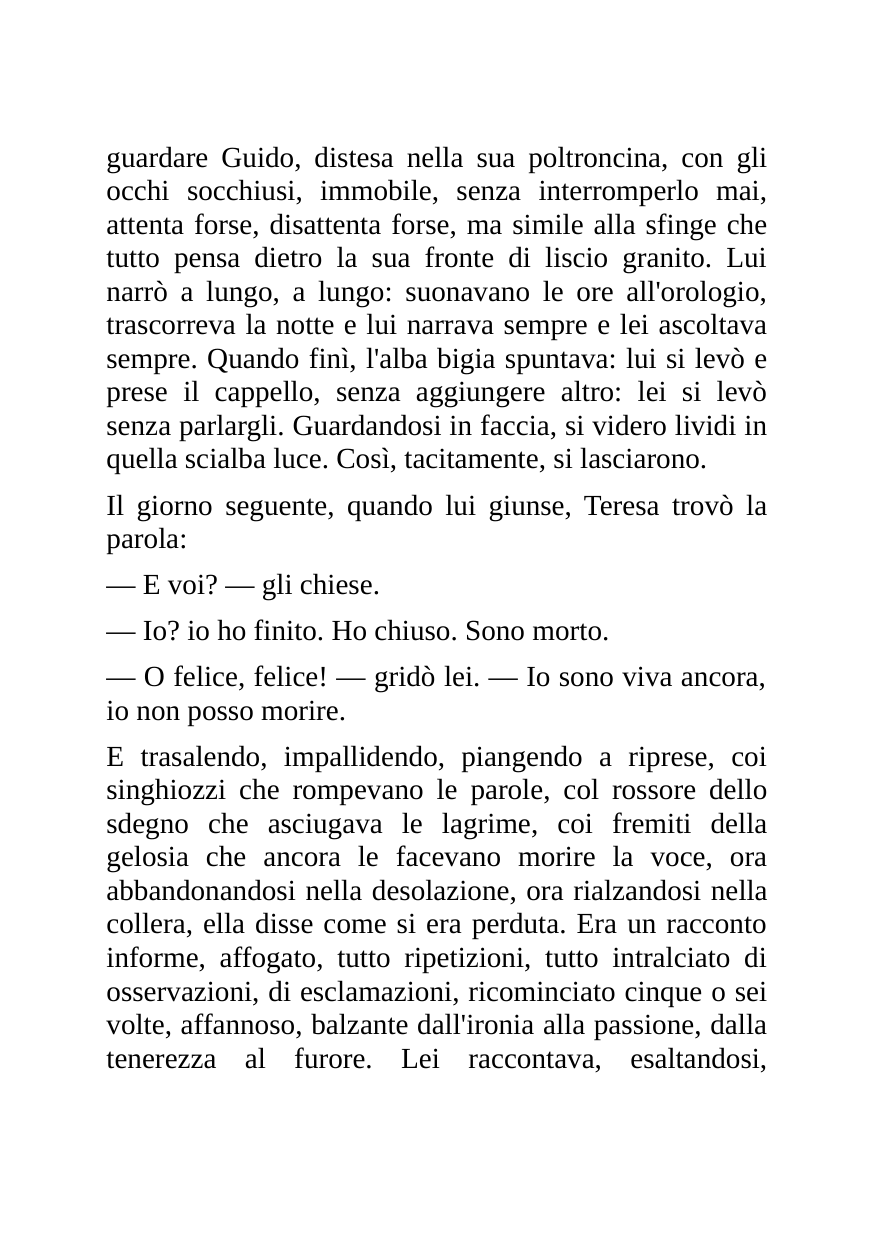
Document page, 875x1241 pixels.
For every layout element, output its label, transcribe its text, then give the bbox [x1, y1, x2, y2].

text — O felice, felice! — gridò lei. — Io sono viva ancora, io non posso morire. [106, 659, 768, 726]
text Il giorno seguente, quando lui giunse, Teresa trovò la parola: [106, 488, 768, 555]
text guardare Guido, distesa nella sua poltroncina, con gli occhi socchiusi, immobile, senza interromperlo mai, attenta forse, disattenta forse, ma simile alla sfinge che tutto pensa dietro la sua fronte di liscio granito. Lui narrò a lungo, a lungo: suonavano le ore all'orologio, trascorreva la notte e lui narrava sempre e lei ascoltava sempre. Quando finì, l'alba bigia spuntava: lui si levò e prese il cappello, senza aggiungere altro: lei si levò senza parlargli. Guardandosi in faccia, si videro lividi in quella scialba luce. Così, tacitamente, si lasciarono. [106, 140, 768, 475]
text E trasalendo, impallidendo, piangendo a riprese, coi singhiozzi che rompevano le parole, col rossore dello sdegno che asciugava le lagrime, coi fremiti della gelosia che ancora le facevano morire la voce, ora abbandonandosi nella desolazione, ora rialzandosi nella collera, ella disse come si era perduta. Era un racconto informe, affogato, tutto ripetizioni, tutto intralciato di osservazioni, di esclamazioni, ricominciato cinque o sei volte, affannoso, balzante dall'ironia alla passione, dalla tenerezza al furore. Lei raccontava, esaltandosi, [106, 739, 768, 1074]
text — E voi? — gli chiese. [106, 567, 768, 601]
text — Io? io ho finito. Ho chiuso. Sono morto. [106, 613, 768, 647]
